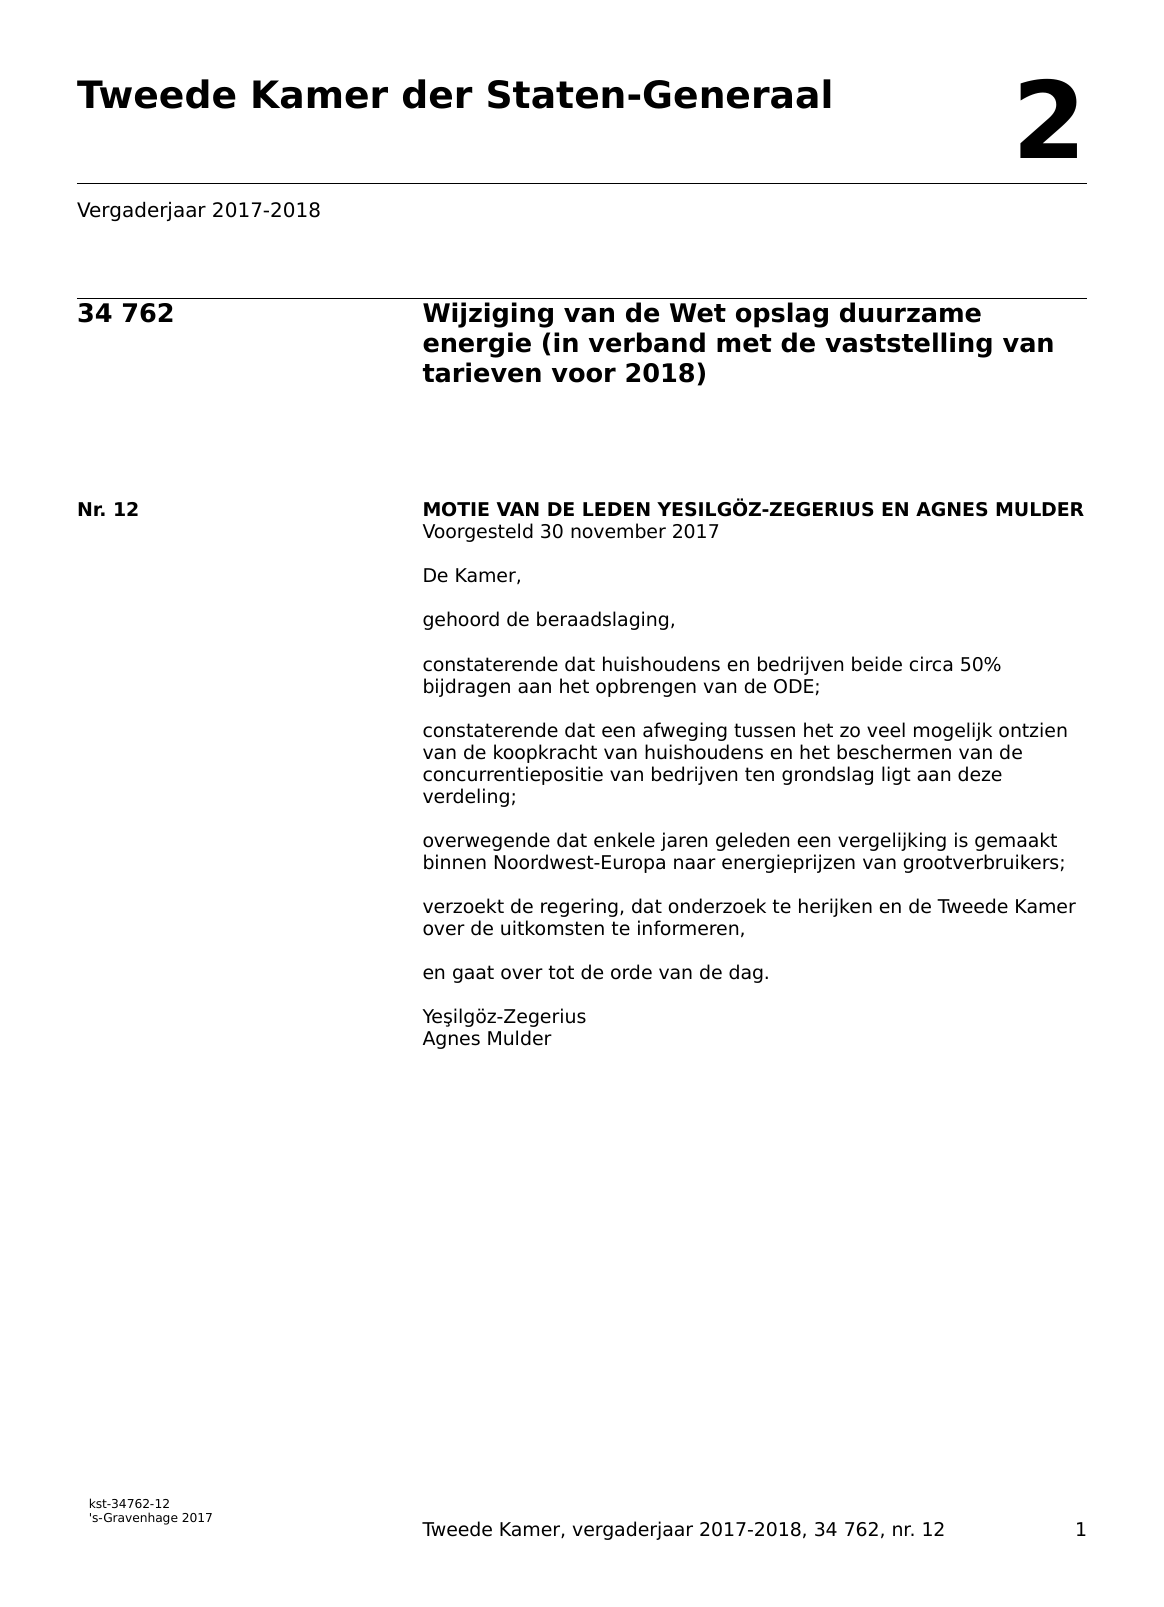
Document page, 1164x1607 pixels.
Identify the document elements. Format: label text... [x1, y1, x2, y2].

text De Kamer, [422, 565, 1087, 587]
text en gaat over tot de orde van de dag. [422, 962, 1087, 984]
subtitle 34 762 Wijziging van de Wet opslag duurzame energie (in verband met de vaststelling van tarieven voor 2018) [77, 299, 1087, 388]
table_header 2 [886, 59, 1087, 183]
text 's-Gravenhage 2017 [88, 1511, 323, 1525]
subtitle Nr. 12 MOTIE VAN DE LEDEN YESILGÖZ-ZEGERIUS EN AGNES MULDER [77, 499, 1087, 521]
table_header Tweede Kamer der Staten-Generaal [77, 59, 886, 183]
text verzoekt de regering, dat onderzoek te herijken en de Tweede Kamer over de uitkomsten te informeren, [422, 896, 1087, 940]
text Yeşilgöz-Zegerius [422, 1006, 1087, 1028]
text constaterende dat huishoudens en bedrijven beide circa 50% bijdragen aan het opbrengen van de ODE; [422, 653, 1087, 697]
text gehoord de beraadslaging, [422, 609, 1087, 631]
table_cell Vergaderjaar 2017-2018 [77, 184, 1087, 298]
text Voorgesteld 30 november 2017 [422, 521, 1087, 543]
text overwegende dat enkele jaren geleden een vergelijking is gemaakt binnen Noordwest-Europa naar energieprijzen van grootverbruikers; [422, 830, 1087, 874]
text constaterende dat een afweging tussen het zo veel mogelijk ontzien van de koopkracht van huishoudens en het beschermen van de concurrentiepositie van bedrijven ten grondslag ligt aan deze verdeling; [422, 720, 1087, 808]
text Agnes Mulder [422, 1028, 1087, 1050]
text kst-34762-12 [88, 1497, 323, 1511]
